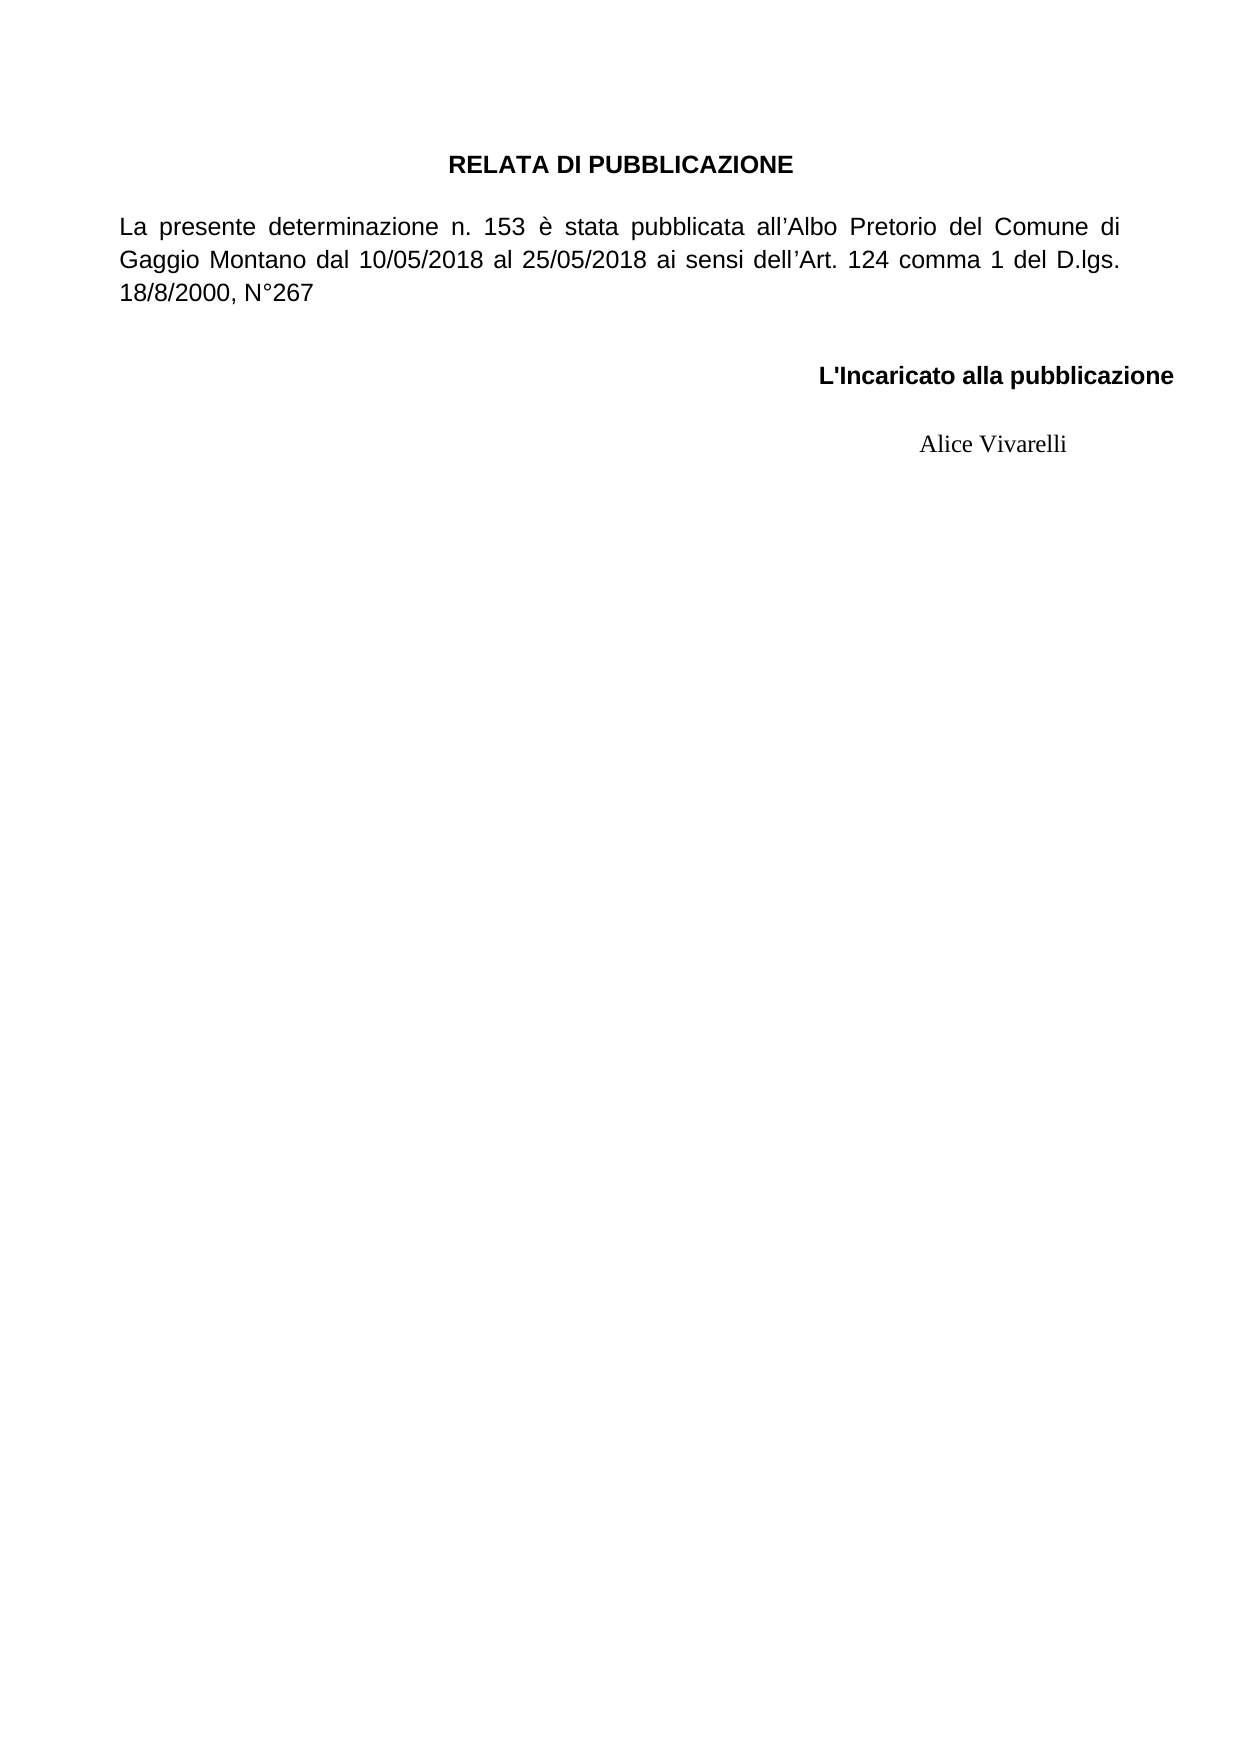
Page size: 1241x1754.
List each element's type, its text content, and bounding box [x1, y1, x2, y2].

text RELATA DI PUBBLICAZIONE [448, 150, 1174, 179]
text L'Incaricato alla pubblicazione [119, 361, 1174, 390]
text Alice Vivarelli [919, 429, 1174, 457]
text La presente determinazione n. 153 è stata pubblicata all’Albo Pretorio del Comune di Gaggio Montano dal 10/05/2018 al 25/05/2018 ai sensi dell’Art. 124 comma 1 del D.lgs. 18/8/2000, N°267 [119, 209, 1121, 308]
